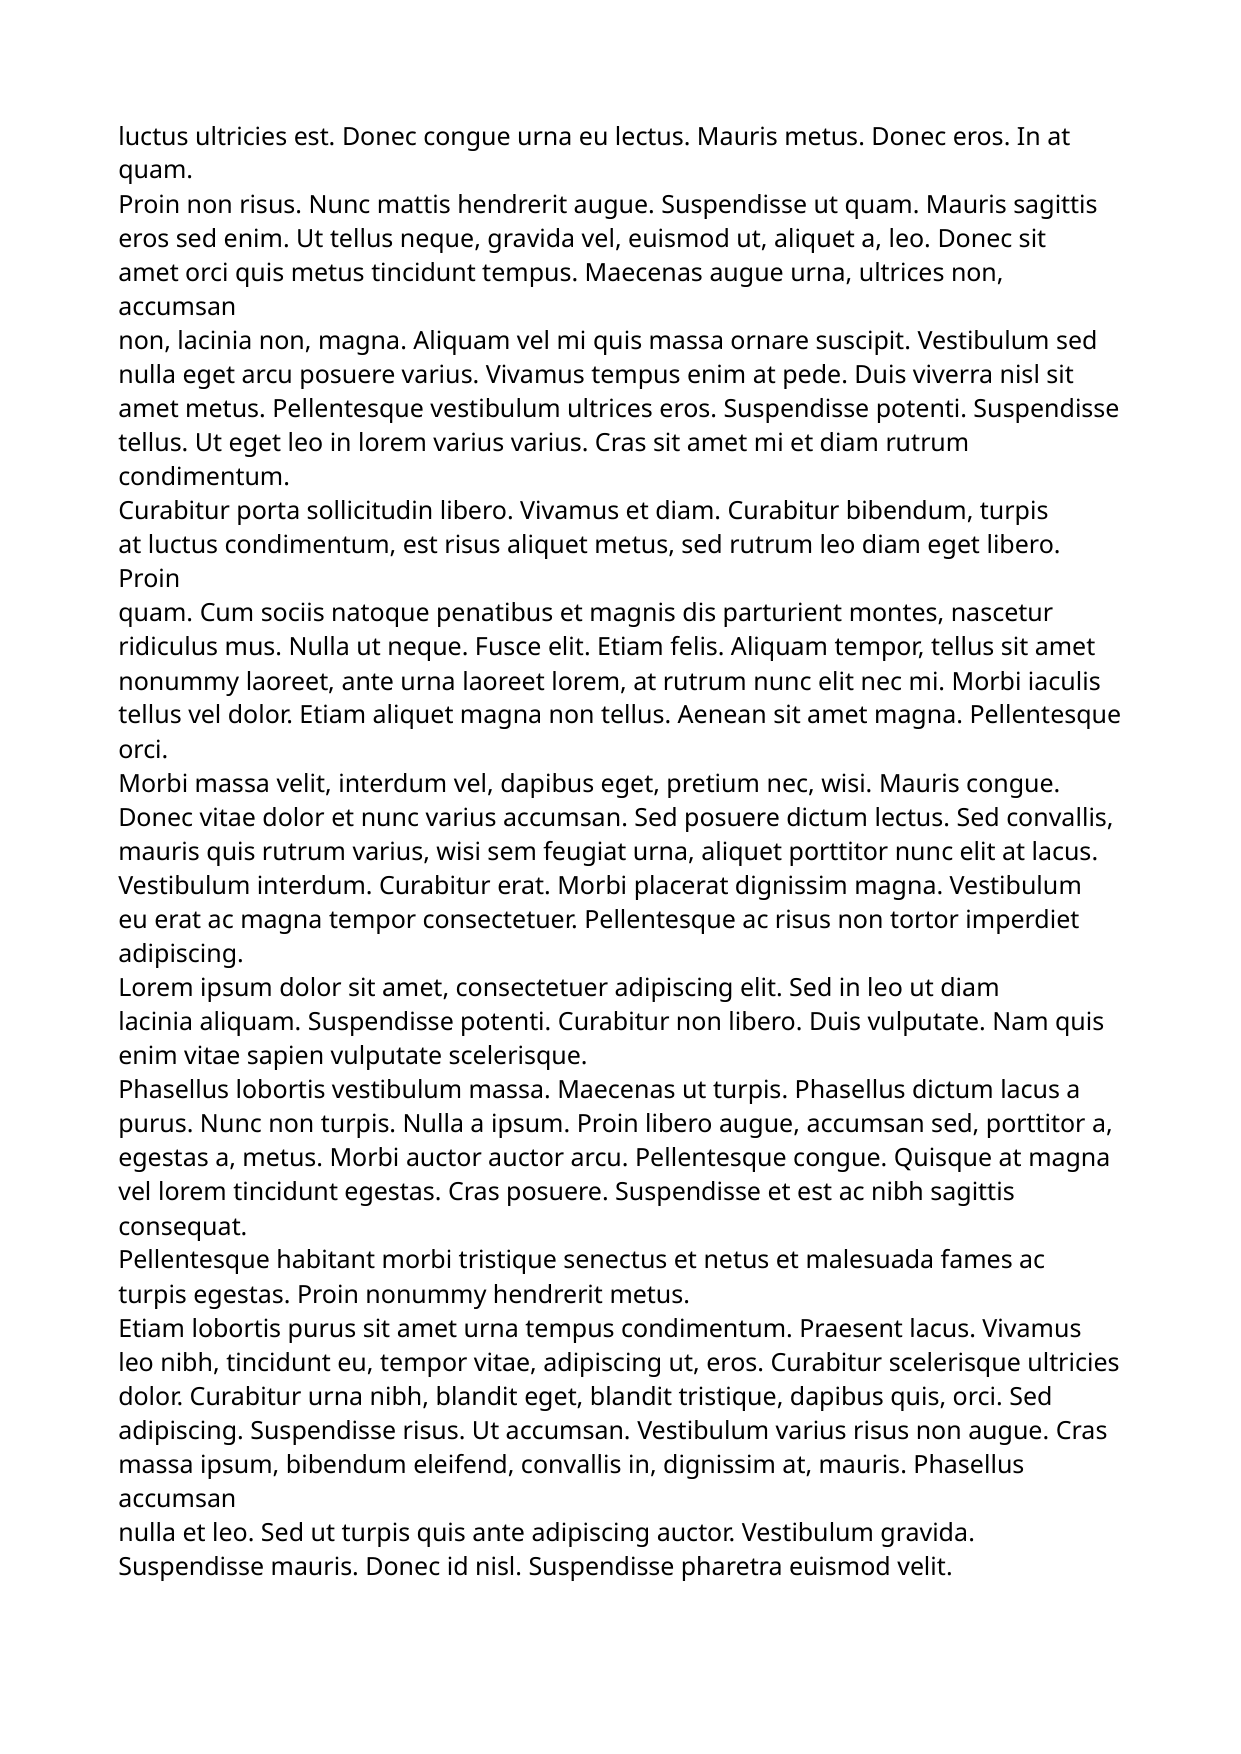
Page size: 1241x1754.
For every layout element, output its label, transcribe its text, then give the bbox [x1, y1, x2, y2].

text Vestibulum interdum. Curabitur erat. Morbi placerat dignissim magna. Vestibulum [118, 867, 1122, 902]
text luctus ultricies est. Donec congue urna eu lectus. Mauris metus. Donec eros. In at [118, 118, 1122, 152]
text nonummy laoreet, ante urna laoreet lorem, at rutrum nunc elit nec mi. Morbi iaculis [118, 663, 1122, 697]
text dolor. Curabitur urna nibh, blandit eget, blandit tristique, dapibus quis, orci. Sed [118, 1378, 1122, 1412]
text nulla et leo. Sed ut turpis quis ante adipiscing auctor. Vestibulum gravida. [118, 1515, 1122, 1549]
text Donec vitae dolor et nunc varius accumsan. Sed posuere dictum lectus. Sed convallis, [118, 799, 1122, 833]
text non, lacinia non, magna. Aliquam vel mi quis massa ornare suscipit. Vestibulum sed [118, 322, 1122, 357]
text Morbi massa velit, interdum vel, dapibus eget, pretium nec, wisi. Mauris congue. [118, 765, 1122, 799]
text adipiscing. Suspendisse risus. Ut accumsan. Vestibulum varius risus non augue. Cras [118, 1412, 1122, 1447]
text mauris quis rutrum varius, wisi sem feugiat urna, aliquet porttitor nunc elit at lacus. [118, 833, 1122, 867]
text quam. Cum sociis natoque penatibus et magnis dis parturient montes, nascetur [118, 595, 1122, 629]
text enim vitae sapien vulputate scelerisque. [118, 1038, 1122, 1072]
text tellus vel dolor. Etiam aliquet magna non tellus. Aenean sit amet magna. Pellentesque [118, 697, 1122, 731]
text ridiculus mus. Nulla ut neque. Fusce elit. Etiam felis. Aliquam tempor, tellus sit amet [118, 629, 1122, 663]
text Suspendisse mauris. Donec id nisl. Suspendisse pharetra euismod velit. [118, 1549, 1122, 1583]
text Pellentesque habitant morbi tristique senectus et netus et malesuada fames ac [118, 1242, 1122, 1276]
text massa ipsum, bibendum eleifend, convallis in, dignissim at, mauris. Phasellus accumsan [118, 1447, 1122, 1515]
text purus. Nunc non turpis. Nulla a ipsum. Proin libero augue, accumsan sed, porttitor a, [118, 1106, 1122, 1140]
text Curabitur porta sollicitudin libero. Vivamus et diam. Curabitur bibendum, turpis [118, 493, 1122, 527]
text egestas a, metus. Morbi auctor auctor arcu. Pellentesque congue. Quisque at magna [118, 1140, 1122, 1174]
text tellus. Ut eget leo in lorem varius varius. Cras sit amet mi et diam rutrum condimentum. [118, 425, 1122, 493]
text Proin non risus. Nunc mattis hendrerit augue. Suspendisse ut quam. Mauris sagittis [118, 186, 1122, 220]
text at luctus condimentum, est risus aliquet metus, sed rutrum leo diam eget libero. Proin [118, 527, 1122, 595]
text eros sed enim. Ut tellus neque, gravida vel, euismod ut, aliquet a, leo. Donec sit [118, 220, 1122, 254]
text Etiam lobortis purus sit amet urna tempus condimentum. Praesent lacus. Vivamus [118, 1310, 1122, 1344]
text amet metus. Pellentesque vestibulum ultrices eros. Suspendisse potenti. Suspendisse [118, 391, 1122, 425]
text vel lorem tincidunt egestas. Cras posuere. Suspendisse et est ac nibh sagittis consequat. [118, 1174, 1122, 1242]
text Phasellus lobortis vestibulum massa. Maecenas ut turpis. Phasellus dictum lacus a [118, 1072, 1122, 1106]
text quam. [118, 152, 1122, 186]
text turpis egestas. Proin nonummy hendrerit metus. [118, 1276, 1122, 1310]
text nulla eget arcu posuere varius. Vivamus tempus enim at pede. Duis viverra nisl sit [118, 357, 1122, 391]
text amet orci quis metus tincidunt tempus. Maecenas augue urna, ultrices non, accumsan [118, 254, 1122, 322]
text eu erat ac magna tempor consectetuer. Pellentesque ac risus non tortor imperdiet adipiscing. [118, 902, 1122, 970]
text leo nibh, tincidunt eu, tempor vitae, adipiscing ut, eros. Curabitur scelerisque ultricies [118, 1344, 1122, 1378]
text orci. [118, 731, 1122, 765]
text lacinia aliquam. Suspendisse potenti. Curabitur non libero. Duis vulputate. Nam quis [118, 1004, 1122, 1038]
text Lorem ipsum dolor sit amet, consectetuer adipiscing elit. Sed in leo ut diam [118, 970, 1122, 1004]
